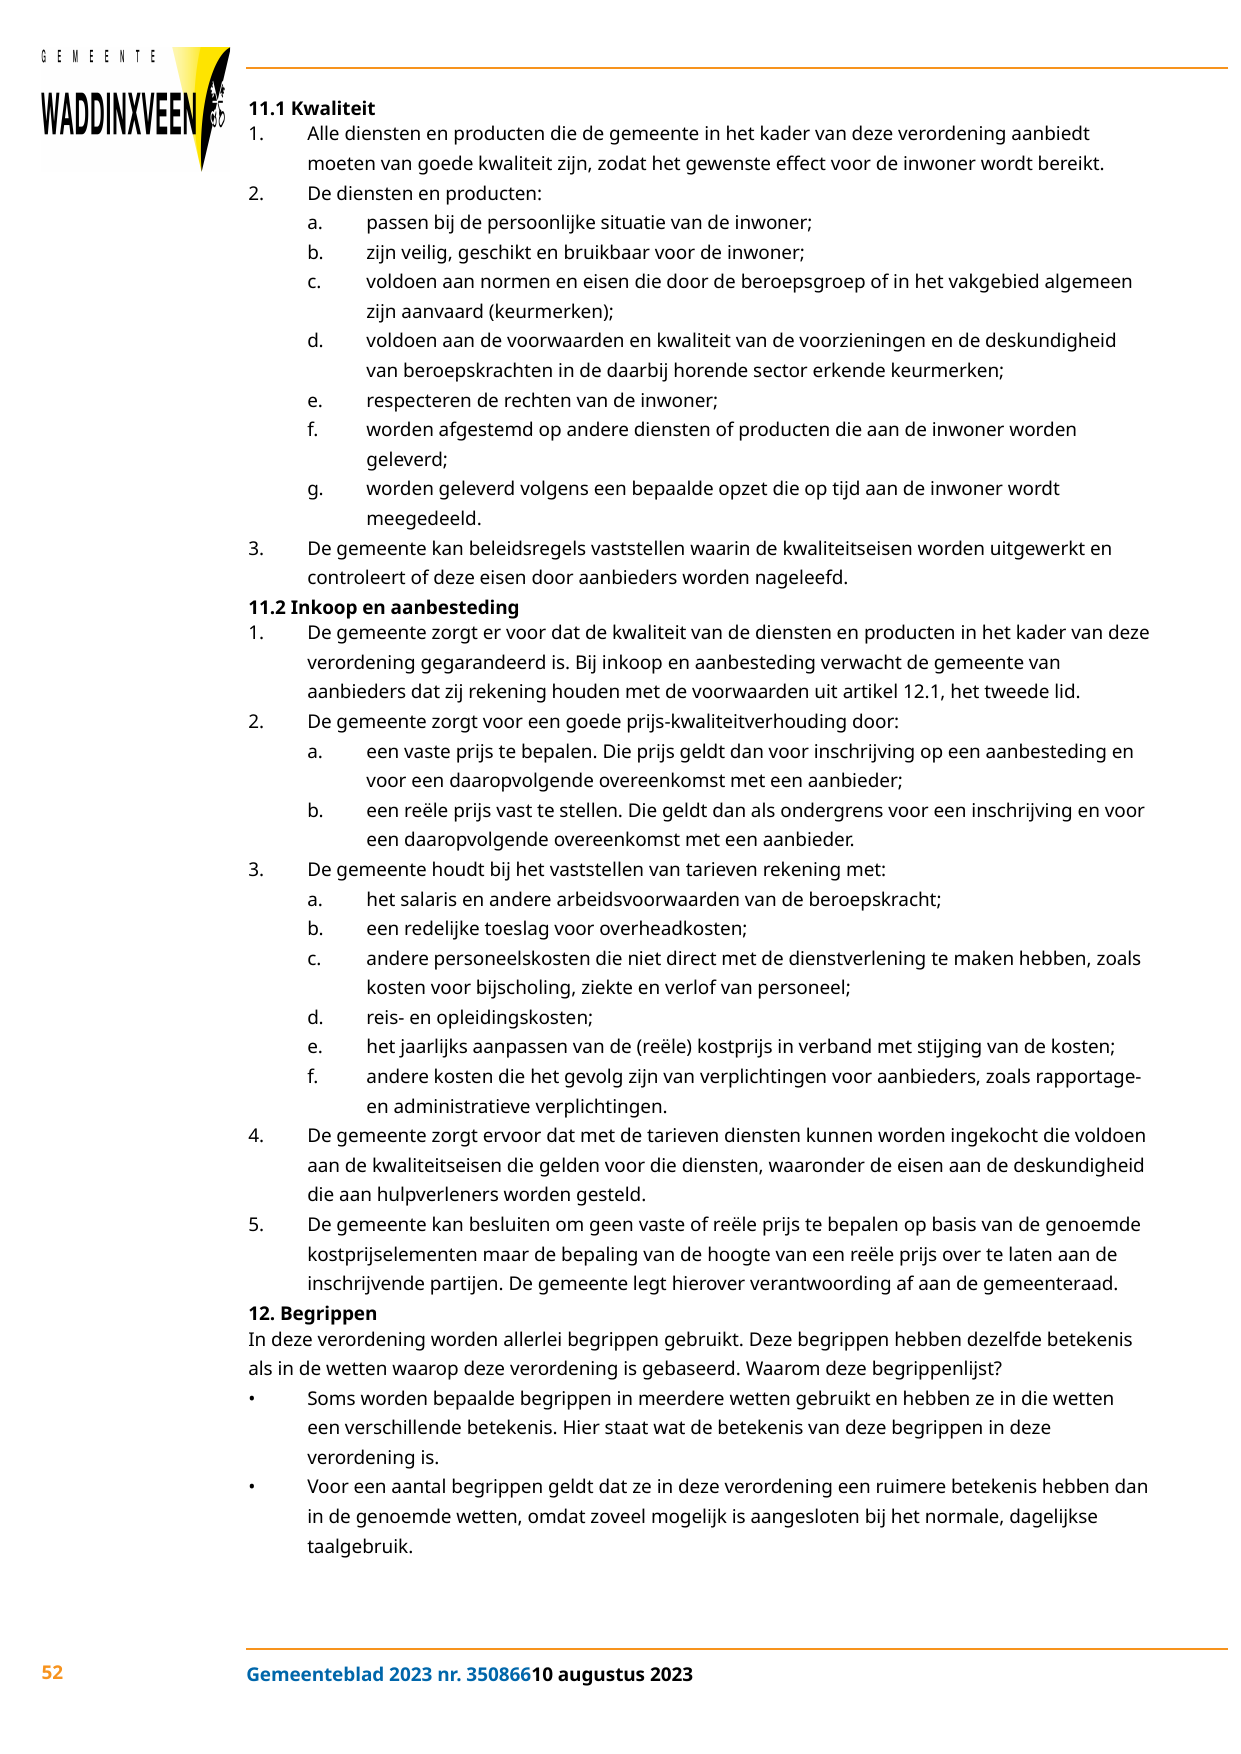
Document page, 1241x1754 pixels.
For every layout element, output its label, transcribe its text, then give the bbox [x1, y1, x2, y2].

list De gemeente zorgt ervoor dat met de tarieven diensten kunnen worden ingekocht die voldoen aan de kwaliteitseisen die gelden voor die diensten, waaronder de eisen aan de deskundigheid die aan hulpverleners worden gesteld. [248, 1122, 1152, 1207]
list De diensten en producten: [248, 180, 1152, 205]
list reis- en opleidingskosten; [307, 1004, 1152, 1030]
list voldoen aan de voorwaarden en kwaliteit van de voorzieningen en de deskundigheid van beroepskrachten in de daarbij horende sector erkende keurmerken; [307, 328, 1152, 383]
list De gemeente zorgt voor een goede prijs-kwaliteitverhouding door: [248, 708, 1152, 734]
picture [41, 47, 231, 172]
text 12. Begrippen [248, 1300, 1152, 1326]
list passen bij de persoonlijke situatie van de inwoner; [307, 209, 1152, 235]
text In deze verordening worden allerlei begrippen gebruikt. Deze begrippen hebben dezelfde betekenis als in de wetten waarop deze verordening is gebaseerd. Waarom deze begrippenlijst? [248, 1326, 1152, 1381]
list zijn veilig, geschikt en bruikbaar voor de inwoner; [307, 239, 1152, 264]
text 11.1 Kwaliteit [248, 95, 1152, 121]
list De gemeente kan beleidsregels vaststellen waarin de kwaliteitseisen worden uitgewerkt en controleert of deze eisen door aanbieders worden nageleefd. [248, 535, 1152, 590]
list een reële prijs vast te stellen. Die geldt dan als ondergrens voor een inschrijving en voor een daaropvolgende overeenkomst met een aanbieder. [307, 797, 1152, 852]
list een vaste prijs te bepalen. Die prijs geldt dan voor inschrijving op een aanbesteding en voor een daaropvolgende overeenkomst met een aanbieder; [307, 738, 1152, 793]
list het jaarlijks aanpassen van de (reële) kostprijs in verband met stijging van de kosten; [307, 1034, 1152, 1059]
list worden afgestemd op andere diensten of producten die aan de inwoner worden geleverd; [307, 416, 1152, 472]
list worden geleverd volgens een bepaalde opzet die op tijd aan de inwoner wordt meegedeeld. [307, 476, 1152, 531]
list De gemeente houdt bij het vaststellen van tarieven rekening met: [248, 856, 1152, 882]
list Soms worden bepaalde begrippen in meerdere wetten gebruikt en hebben ze in die wetten een verschillende betekenis. Hier staat wat de betekenis van deze begrippen in deze verordening is. [248, 1385, 1152, 1470]
text 11.2 Inkoop en aanbesteding [248, 594, 1152, 619]
list andere kosten die het gevolg zijn van verplichtingen voor aanbieders, zoals rapportage- en administratieve verplichtingen. [307, 1063, 1152, 1119]
list Voor een aantal begrippen geldt dat ze in deze verordening een ruimere betekenis hebben dan in de genoemde wetten, omdat zoveel mogelijk is aangesloten bij het normale, dagelijkse taalgebruik. [248, 1474, 1152, 1558]
list De gemeente zorgt er voor dat de kwaliteit van de diensten en producten in het kader van deze verordening gegarandeerd is. Bij inkoop en aanbesteding verwacht de gemeente van aanbieders dat zij rekening houden met de voorwaarden uit artikel 12.1, het tweede lid. [248, 619, 1152, 704]
list Alle diensten en producten die de gemeente in het kader van deze verordening aanbiedt moeten van goede kwaliteit zijn, zodat het gewenste effect voor de inwoner wordt bereikt. [248, 121, 1152, 176]
list voldoen aan normen en eisen die door de beroepsgroep of in het vakgebied algemeen zijn aanvaard (keurmerken); [307, 268, 1152, 324]
list andere personeelskosten die niet direct met de dienstverlening te maken hebben, zoals kosten voor bijscholing, ziekte en verlof van personeel; [307, 945, 1152, 1000]
list De gemeente kan besluiten om geen vaste of reële prijs te bepalen op basis van de genoemde kostprijselementen maar de bepaling van de hoogte van een reële prijs over te laten aan de inschrijvende partijen. De gemeente legt hierover verantwoording af aan de gemeenteraad. [248, 1211, 1152, 1296]
list respecteren de rechten van de inwoner; [307, 387, 1152, 412]
list een redelijke toeslag voor overheadkosten; [307, 915, 1152, 941]
list het salaris en andere arbeidsvoorwaarden van de beroepskracht; [307, 886, 1152, 912]
